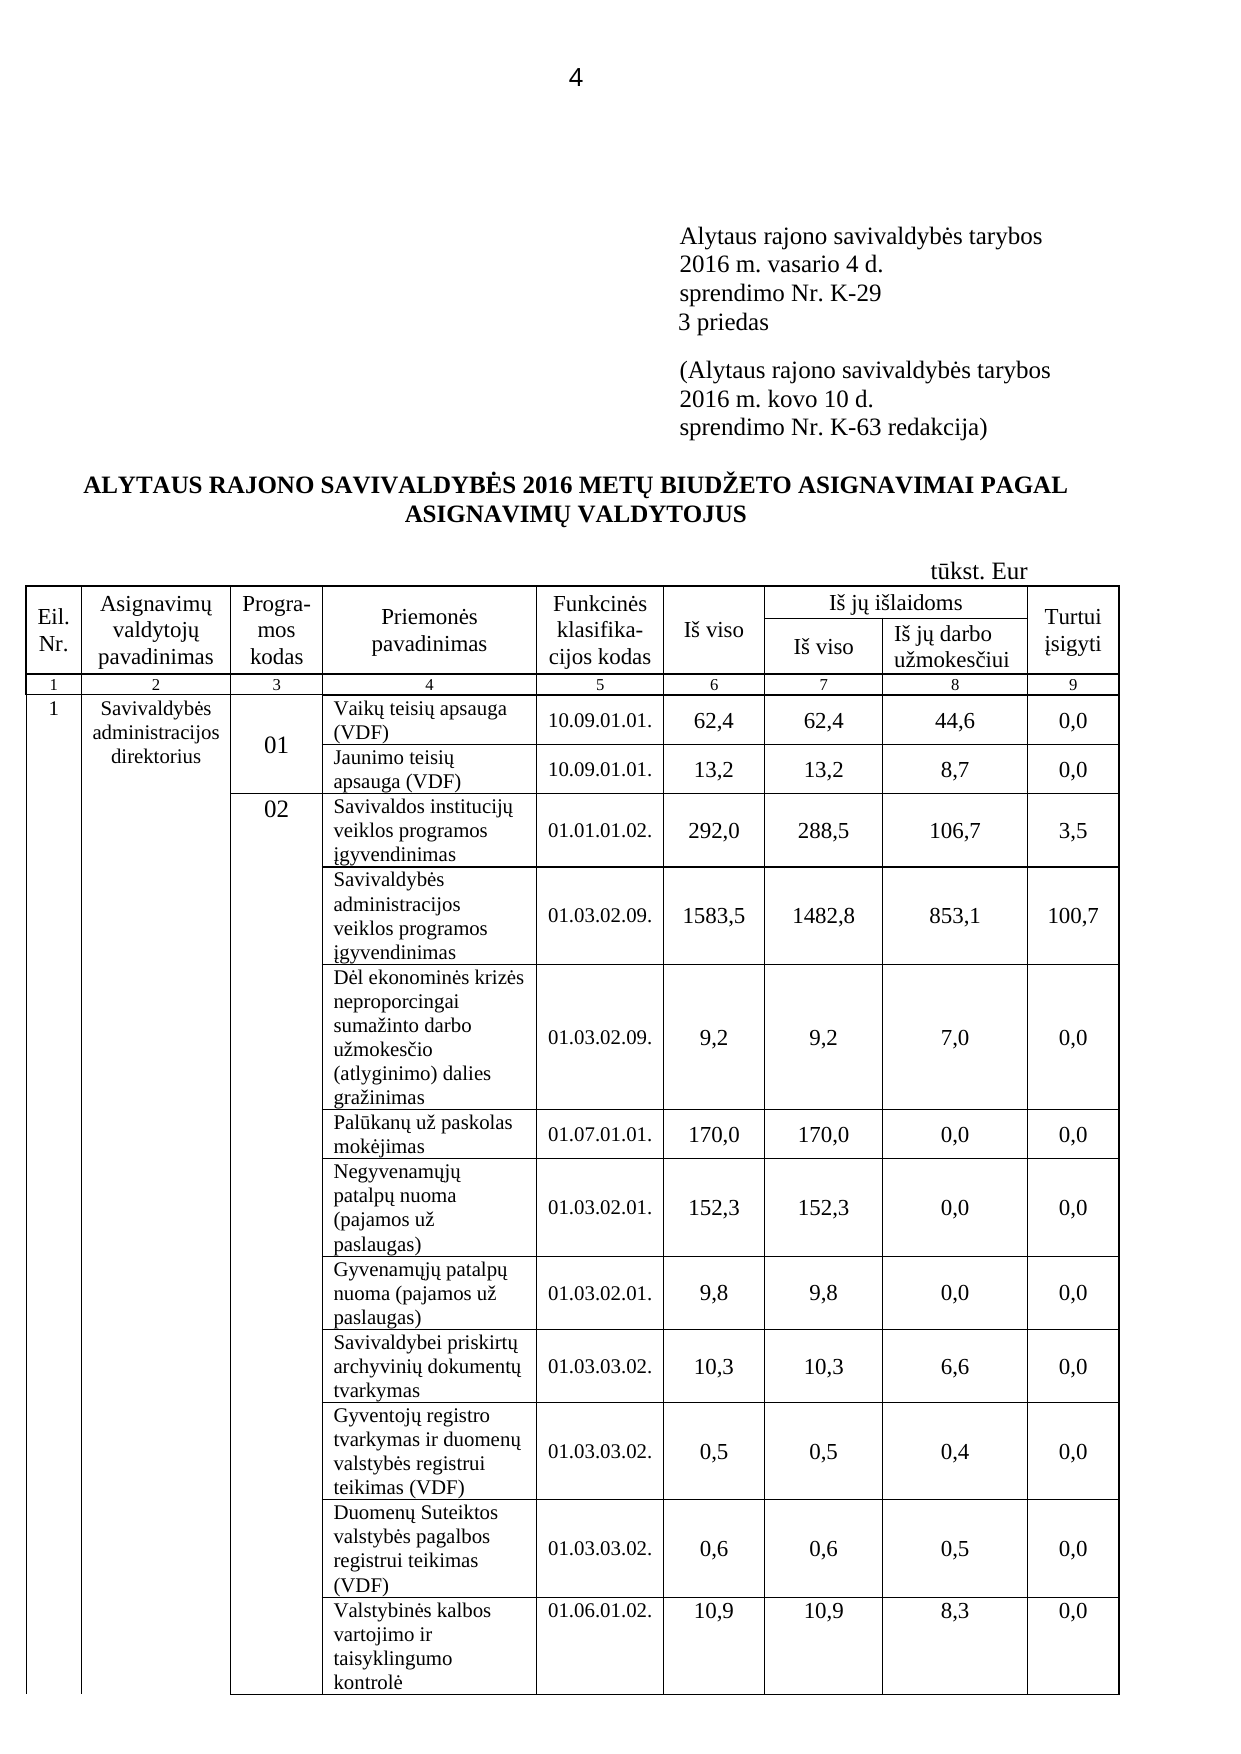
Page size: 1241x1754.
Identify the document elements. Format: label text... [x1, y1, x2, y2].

table_header Funkcinės klasifika-cijos kodas [537, 587, 663, 672]
table_cell 288,5 [765, 794, 882, 866]
table_cell 0,6 [664, 1500, 764, 1597]
text tūkst. Eur [59, 556, 1092, 585]
table_cell 0,0 [883, 1257, 1027, 1329]
table_cell 853,1 [883, 868, 1027, 964]
table_cell 8,7 [883, 745, 1027, 793]
table_cell 4 [323, 675, 536, 694]
table_cell 170,0 [765, 1110, 882, 1158]
table_cell 0,0 [1028, 1257, 1118, 1329]
table_cell 0,0 [1028, 1598, 1118, 1694]
table_cell 3,5 [1028, 794, 1118, 866]
table_cell 01.06.01.02. [537, 1598, 663, 1694]
table_cell 02 [231, 794, 322, 1694]
table_cell Savivaldos institucijų veiklos programos įgyvendinimas [323, 794, 536, 866]
table_cell Valstybinės kalbos vartojimo ir taisyklingumo kontrolė [323, 1598, 536, 1694]
table_cell Dėl ekonominės krizės neproporcingai sumažinto darbo užmokesčio (atlyginimo) dalies gražinimas [323, 965, 536, 1109]
table_cell 10,3 [765, 1330, 882, 1402]
table_cell 0,0 [1028, 696, 1118, 744]
table_cell 8,3 [883, 1598, 1027, 1694]
table_cell 0,0 [1028, 1500, 1118, 1597]
table_cell 01 [231, 695, 322, 793]
table_header Priemonės pavadinimas [323, 587, 536, 672]
table_cell 0,0 [1028, 1403, 1118, 1499]
table_header Asignavimų valdytojų pavadinimas [82, 587, 230, 672]
table_cell 170,0 [664, 1110, 764, 1158]
table_header Iš viso [664, 587, 764, 672]
table_cell 0,5 [765, 1403, 882, 1499]
table_cell 01.03.03.02. [537, 1403, 663, 1499]
table_cell 13,2 [765, 745, 882, 793]
table_header Eil. Nr. [27, 587, 81, 672]
table_cell Negyvenamųjų patalpų nuoma (pajamos už paslaugas) [323, 1159, 536, 1256]
table_cell 9,2 [765, 965, 882, 1109]
table_cell 1482,8 [765, 868, 882, 964]
text Alytaus rajono savivaldybės tarybos [59, 221, 1092, 249]
table_cell 9,8 [765, 1257, 882, 1329]
table_cell 9 [1028, 675, 1118, 694]
table_cell 0,5 [664, 1403, 764, 1499]
table_cell 3 [231, 675, 322, 694]
table_cell 01.03.02.09. [537, 965, 663, 1109]
table_cell Jaunimo teisių apsauga (VDF) [323, 745, 536, 793]
table_header Iš jų išlaidoms [765, 587, 1027, 618]
table_cell Iš viso [765, 619, 882, 672]
table_cell 100,7 [1028, 868, 1118, 964]
table_cell 152,3 [664, 1159, 764, 1256]
table_header Progra-mos kodas [231, 587, 322, 672]
table_cell Gyventojų registro tvarkymas ir duomenų valstybės registrui teikimas (VDF) [323, 1403, 536, 1499]
table_cell 106,7 [883, 794, 1027, 866]
table_cell 5 [537, 675, 663, 694]
table_cell 0,5 [883, 1500, 1027, 1597]
table_cell 62,4 [664, 696, 764, 744]
table_cell 1 [27, 695, 81, 1694]
text ALYTAUS RAJONO SAVIVALDYBĖS 2016 METŲ BIUDŽETO ASIGNAVIMAI PAGAL ASIGNAVIMŲ VALDYTOJUS [59, 470, 1092, 527]
table_cell 0,6 [765, 1500, 882, 1597]
table_cell 0,0 [1028, 965, 1118, 1109]
table_cell 7,0 [883, 965, 1027, 1109]
table_cell 0,0 [1028, 1330, 1118, 1402]
table_cell 8 [883, 675, 1027, 694]
table_cell Savivaldybės administracijos veiklos programos įgyvendinimas [323, 868, 536, 964]
table_cell 01.01.01.02. [537, 794, 663, 866]
table_cell 62,4 [765, 696, 882, 744]
table_cell 292,0 [664, 794, 764, 866]
table_cell 0,0 [883, 1159, 1027, 1256]
table_cell 6 [664, 675, 764, 694]
text 2016 m. kovo 10 d. [59, 384, 1092, 412]
table_cell 01.03.03.02. [537, 1500, 663, 1597]
table_cell 9,2 [664, 965, 764, 1109]
table_cell 10.09.01.01. [537, 745, 663, 793]
text sprendimo Nr. K-63 redakcija) [59, 412, 1092, 441]
table_cell 01.03.03.02. [537, 1330, 663, 1402]
table_cell 2 [82, 675, 230, 694]
table_cell 10.09.01.01. [537, 696, 663, 744]
table_cell Vaikų teisių apsauga (VDF) [323, 696, 536, 744]
table_cell 1 [27, 675, 81, 694]
table_cell 10,3 [664, 1330, 764, 1402]
table_cell 44,6 [883, 696, 1027, 744]
text 2016 m. vasario 4 d. [59, 249, 1092, 278]
table_cell 13,2 [664, 745, 764, 793]
table_cell 10,9 [765, 1598, 882, 1694]
table_header Turtui įsigyti [1028, 587, 1118, 672]
table_cell 7 [765, 675, 882, 694]
text (Alytaus rajono savivaldybės tarybos [59, 355, 1092, 384]
table_cell Duomenų Suteiktos valstybės pagalbos registrui teikimas (VDF) [323, 1500, 536, 1597]
table_cell 152,3 [765, 1159, 882, 1256]
table_cell 6,6 [883, 1330, 1027, 1402]
table_cell Palūkanų už paskolas mokėjimas [323, 1110, 536, 1158]
table_cell 01.03.02.09. [537, 868, 663, 964]
table_cell Iš jų darbo užmokesčiui [883, 619, 1027, 672]
table_cell 0,0 [1028, 1110, 1118, 1158]
table_cell 0,0 [1028, 745, 1118, 793]
text 3 priedas [678, 307, 1092, 336]
table_cell Savivaldybės administracijos direktorius [82, 695, 230, 1694]
table_cell Gyvenamųjų patalpų nuoma (pajamos už paslaugas) [323, 1257, 536, 1329]
table_cell Savivaldybei priskirtų archyvinių dokumentų tvarkymas [323, 1330, 536, 1402]
table_cell 0,0 [883, 1110, 1027, 1158]
table_cell 1583,5 [664, 868, 764, 964]
table_cell 9,8 [664, 1257, 764, 1329]
table_cell 0,4 [883, 1403, 1027, 1499]
table_cell 01.03.02.01. [537, 1159, 663, 1256]
table_cell 01.03.02.01. [537, 1257, 663, 1329]
text sprendimo Nr. K-29 [59, 278, 1092, 307]
table_cell 01.07.01.01. [537, 1110, 663, 1158]
table_cell 10,9 [664, 1598, 764, 1694]
table_cell 0,0 [1028, 1159, 1118, 1256]
